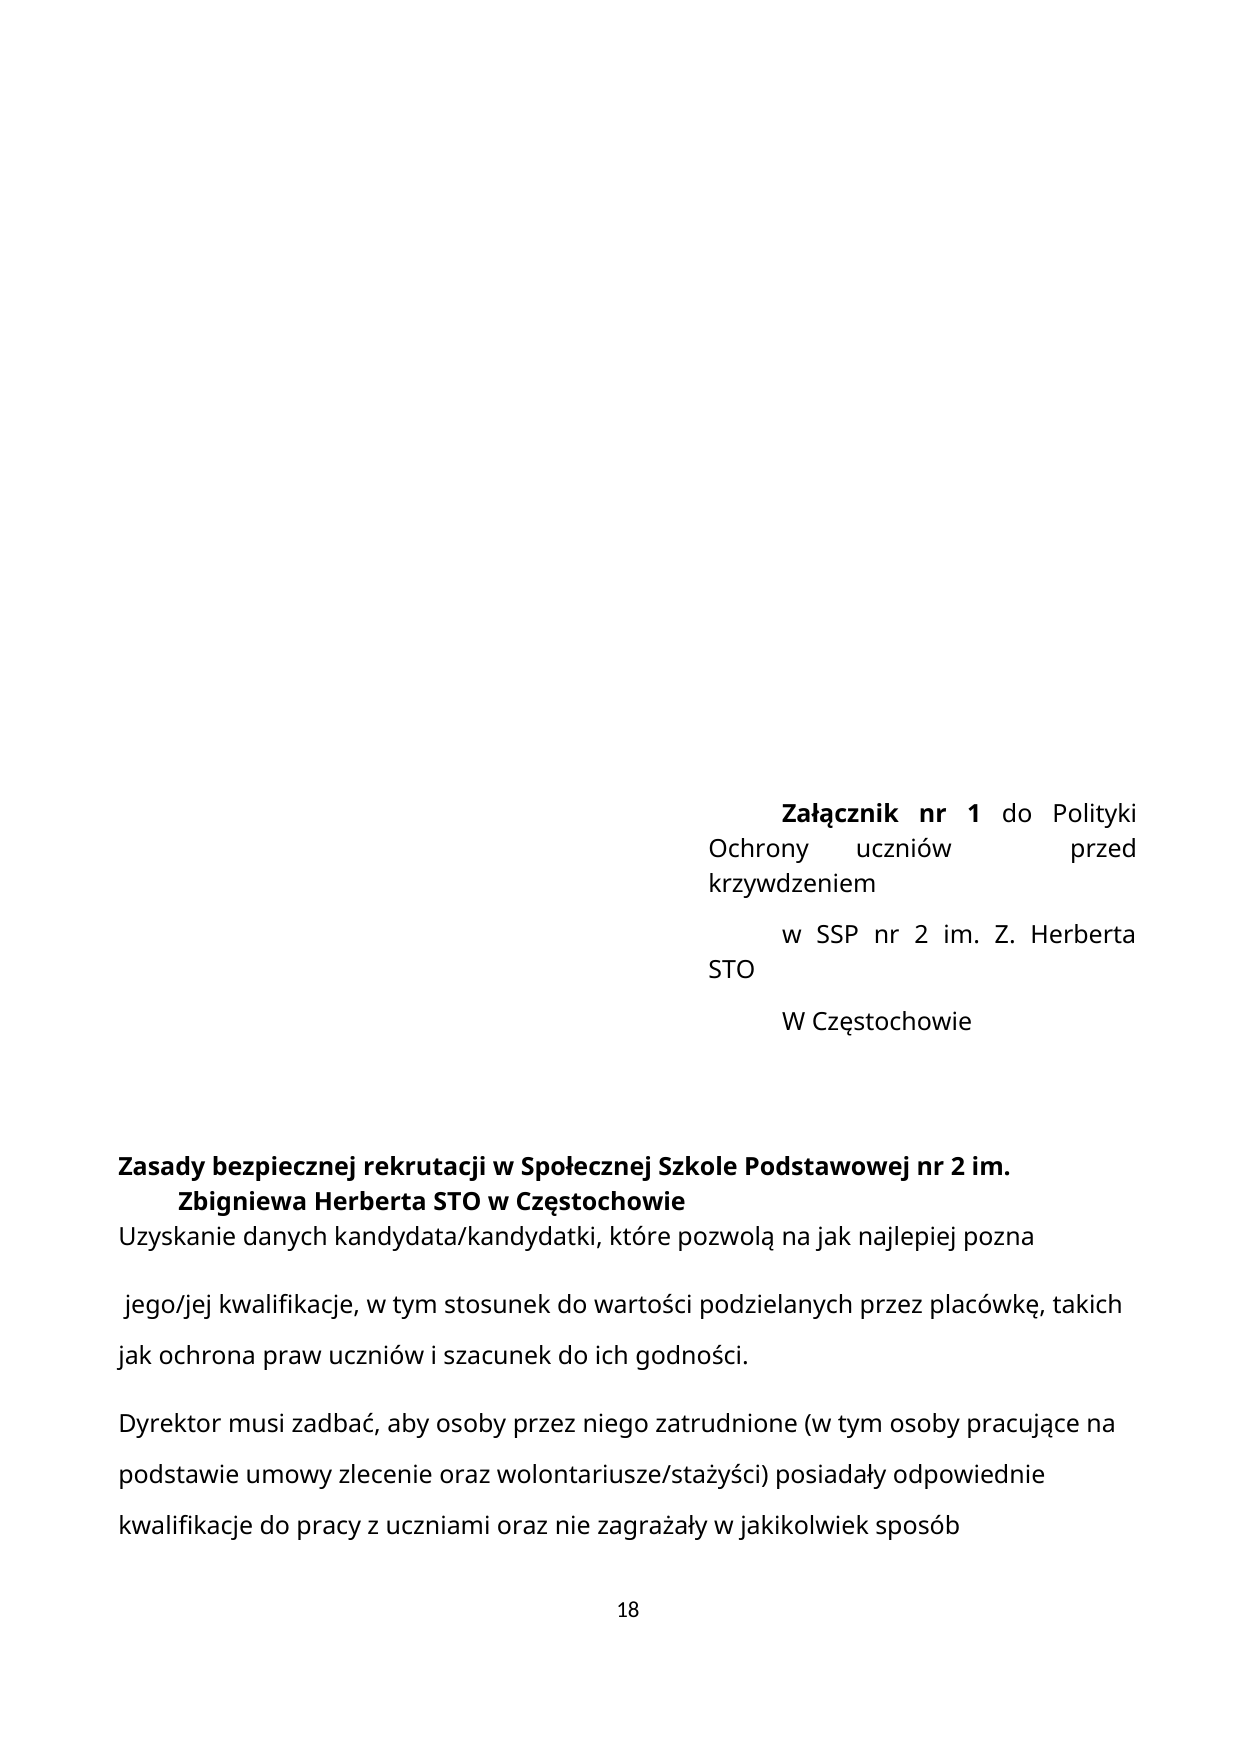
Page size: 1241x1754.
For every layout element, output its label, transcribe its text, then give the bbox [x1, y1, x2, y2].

text Dyrektor musi zadbać, aby osoby przez niego zatrudnione (w tym osoby pracujące na podstawie umowy zlecenie oraz wolontariusze/stażyści) posiadały odpowiednie kwalifikacje do pracy z uczniami oraz nie zagrażały w jakikolwiek sposób [118, 1405, 1137, 1542]
subtitle Zasady bezpiecznej rekrutacji w Społecznej Szkole Podstawowej nr 2 im. Zbigniewa Herberta STO w Częstochowie [118, 1149, 1137, 1218]
text w SSP nr 2 im. Z. Herberta STO [708, 917, 1137, 986]
text W Częstochowie [708, 1003, 1137, 1038]
text Uzyskanie danych kandydata/kandydatki, które pozwolą na jak najlepiej pozna [118, 1219, 1137, 1253]
text Załącznik nr 1 do Polityki Ochrony uczniów przed krzywdzeniem [708, 795, 1137, 899]
text jego/jej kwalifikacje, w tym stosunek do wartości podzielanych przez placówkę, takich jak ochrona praw uczniów i szacunek do ich godności. [118, 1287, 1137, 1372]
